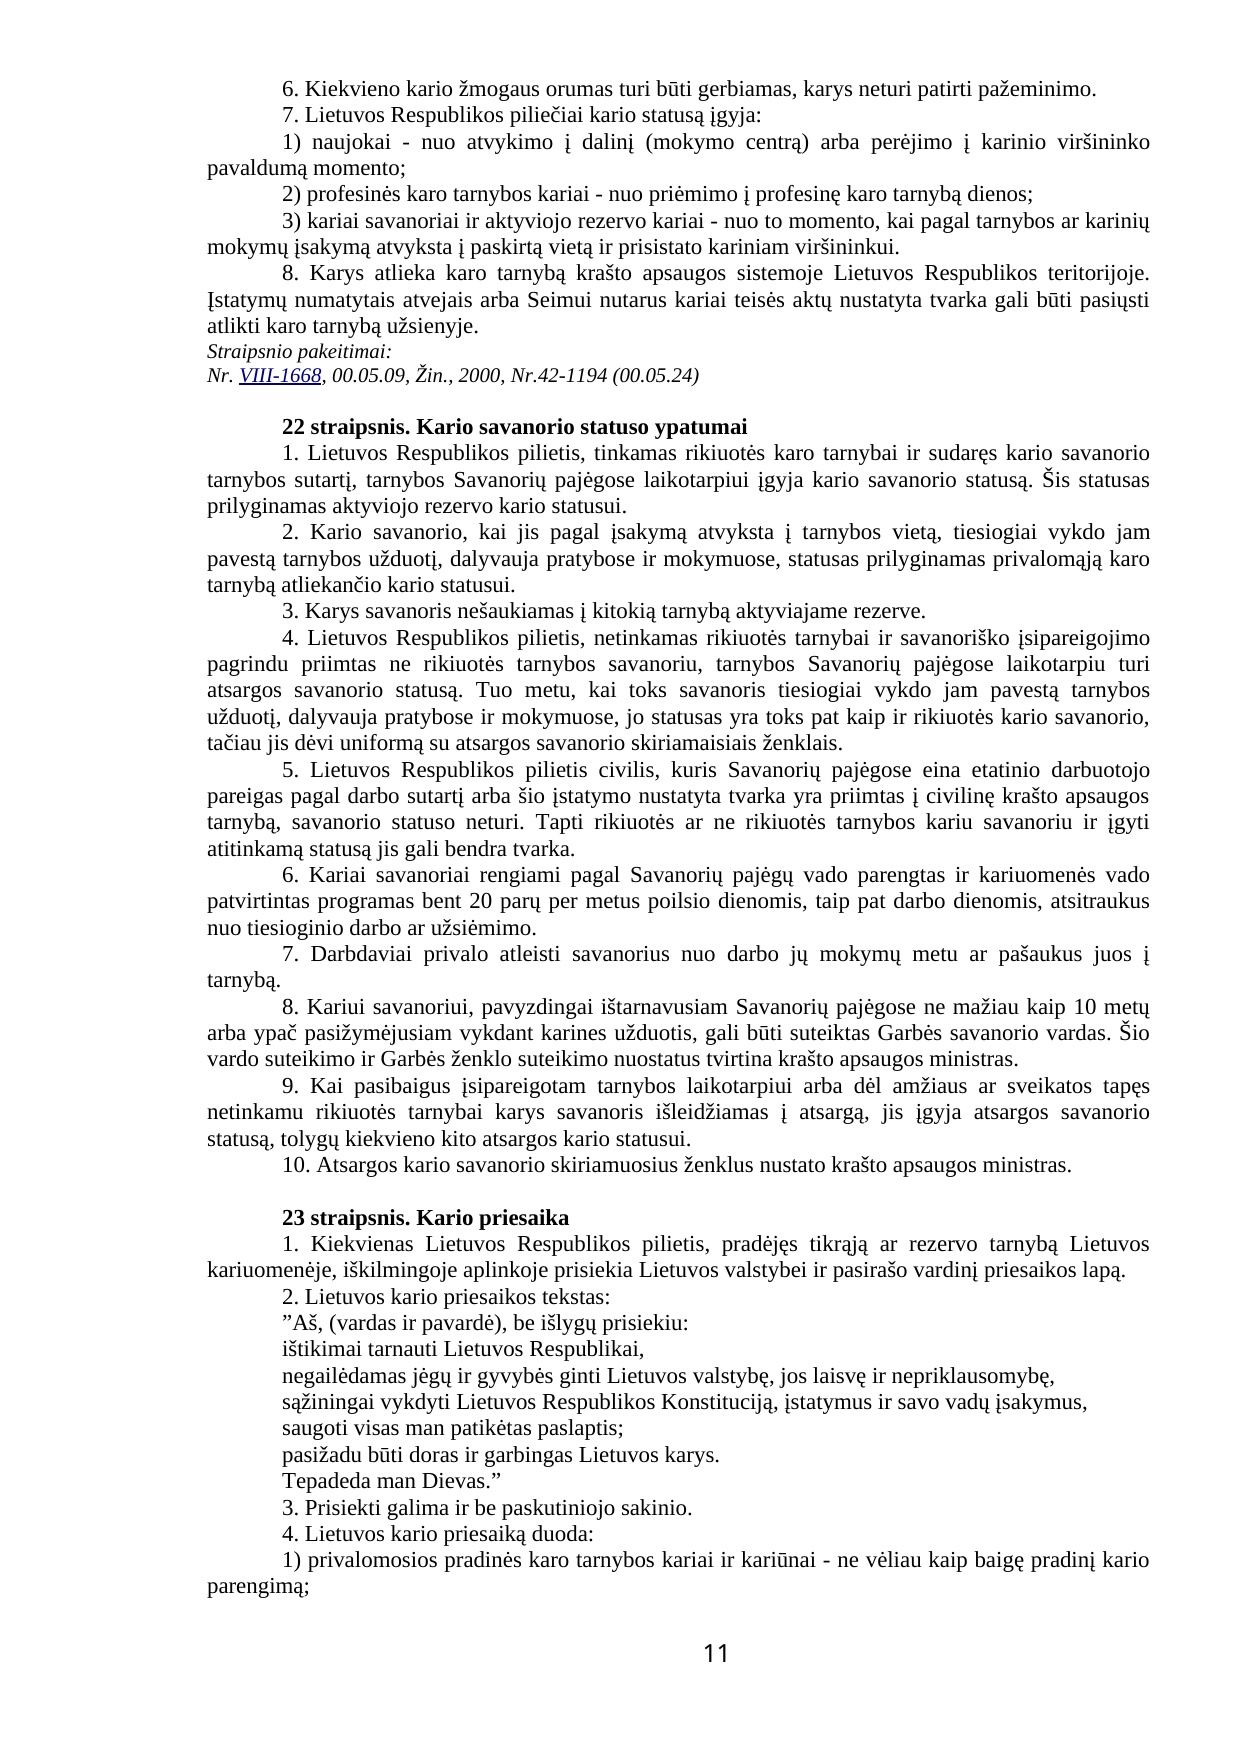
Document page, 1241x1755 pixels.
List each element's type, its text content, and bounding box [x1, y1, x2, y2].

text negailėdamas jėgų ir gyvybės ginti Lietuvos valstybę, jos laisvę ir nepriklausomybę, [207, 1362, 1152, 1388]
text ”Aš, (vardas ir pavardė), be išlygų prisiekiu: [207, 1309, 1152, 1335]
text Straipsnio pakeitimai: [207, 338, 1152, 363]
text ištikimai tarnauti Lietuvos Respublikai, [207, 1335, 1152, 1362]
text 1. Kiekvienas Lietuvos Respublikos pilietis, pradėjęs tikrąją ar rezervo tarnybą Lietuvos kariuomenėje, iškilmingoje aplinkoje prisiekia Lietuvos valstybei ir pasirašo vardinį priesaikos lapą. [207, 1230, 1152, 1283]
text 23 straipsnis. Kario priesaika [207, 1204, 1152, 1230]
text 4. Lietuvos Respublikos pilietis, netinkamas rikiuotės tarnybai ir savanoriško įsipareigojimo pagrindu priimtas ne rikiuotės tarnybos savanoriu, tarnybos Savanorių pajėgose laikotarpiu turi atsargos savanorio statusą. Tuo metu, kai toks savanoris tiesiogiai vykdo jam pavestą tarnybos užduotį, dalyvauja pratybose ir mokymuose, jo statusas yra toks pat kaip ir rikiuotės kario savanorio, tačiau jis dėvi uniformą su atsargos savanorio skiriamaisiais ženklais. [207, 624, 1152, 756]
text 3. Prisiekti galima ir be paskutiniojo sakinio. [207, 1493, 1152, 1520]
text sąžiningai vykdyti Lietuvos Respublikos Konstituciją, įstatymus ir savo vadų įsakymus, [207, 1388, 1152, 1414]
text 6. Kariai savanoriai rengiami pagal Savanorių pajėgų vado parengtas ir kariuomenės vado patvirtintas programas bent 20 parų per metus poilsio dienomis, taip pat darbo dienomis, atsitraukus nuo tiesioginio darbo ar užsiėmimo. [207, 861, 1152, 940]
text 8. Kariui savanoriui, pavyzdingai ištarnavusiam Savanorių pajėgose ne mažiau kaip 10 metų arba ypač pasižymėjusiam vykdant karines užduotis, gali būti suteiktas Garbės savanorio vardas. Šio vardo suteikimo ir Garbės ženklo suteikimo nuostatus tvirtina krašto apsaugos ministras. [207, 993, 1152, 1072]
text 9. Kai pasibaigus įsipareigotam tarnybos laikotarpiui arba dėl amžiaus ar sveikatos tapęs netinkamu rikiuotės tarnybai karys savanoris išleidžiamas į atsargą, jis įgyja atsargos savanorio statusą, tolygų kiekvieno kito atsargos kario statusui. [207, 1072, 1152, 1151]
text 3) kariai savanoriai ir aktyviojo rezervo kariai - nuo to momento, kai pagal tarnybos ar karinių mokymų įsakymą atvyksta į paskirtą vietą ir prisistato kariniam viršininkui. [207, 207, 1152, 259]
text Tepadeda man Dievas.” [207, 1467, 1152, 1493]
text 1) privalomosios pradinės karo tarnybos kariai ir kariūnai - ne vėliau kaip baigę pradinį kario parengimą; [207, 1546, 1152, 1599]
text 2) profesinės karo tarnybos kariai - nuo priėmimo į profesinę karo tarnybą dienos; [207, 180, 1152, 207]
text 7. Lietuvos Respublikos piliečiai kario statusą įgyja: [207, 101, 1152, 128]
text 10. Atsargos kario savanorio skiriamuosius ženklus nustato krašto apsaugos ministras. [207, 1151, 1152, 1177]
text 7. Darbdaviai privalo atleisti savanorius nuo darbo jų mokymų metu ar pašaukus juos į tarnybą. [207, 940, 1152, 993]
text 1) naujokai - nuo atvykimo į dalinį (mokymo centrą) arba perėjimo į karinio viršininko pavaldumą momento; [207, 128, 1152, 180]
text Nr. VIII-1668, 00.05.09, Žin., 2000, Nr.42-1194 (00.05.24) [207, 363, 1152, 387]
text 6. Kiekvieno kario žmogaus orumas turi būti gerbiamas, karys neturi patirti pažeminimo. [207, 75, 1152, 101]
text 22 straipsnis. Kario savanorio statuso ypatumai [207, 413, 1152, 439]
text saugoti visas man patikėtas paslaptis; [207, 1414, 1152, 1441]
text 5. Lietuvos Respublikos pilietis civilis, kuris Savanorių pajėgose eina etatinio darbuotojo pareigas pagal darbo sutartį arba šio įstatymo nustatyta tvarka yra priimtas į civilinę krašto apsaugos tarnybą, savanorio statuso neturi. Tapti rikiuotės ar ne rikiuotės tarnybos kariu savanoriu ir įgyti atitinkamą statusą jis gali bendra tvarka. [207, 756, 1152, 861]
text 1. Lietuvos Respublikos pilietis, tinkamas rikiuotės karo tarnybai ir sudaręs kario savanorio tarnybos sutartį, tarnybos Savanorių pajėgose laikotarpiui įgyja kario savanorio statusą. Šis statusas prilyginamas aktyviojo rezervo kario statusui. [207, 439, 1152, 518]
text 2. Kario savanorio, kai jis pagal įsakymą atvyksta į tarnybos vietą, tiesiogiai vykdo jam pavestą tarnybos užduotį, dalyvauja pratybose ir mokymuose, statusas prilyginamas privalomąją karo tarnybą atliekančio kario statusui. [207, 518, 1152, 597]
text 4. Lietuvos kario priesaiką duoda: [207, 1520, 1152, 1546]
text 8. Karys atlieka karo tarnybą krašto apsaugos sistemoje Lietuvos Respublikos teritorijoje. Įstatymų numatytais atvejais arba Seimui nutarus kariai teisės aktų nustatyta tvarka gali būti pasiųsti atlikti karo tarnybą užsienyje. [207, 259, 1152, 338]
text pasižadu būti doras ir garbingas Lietuvos karys. [207, 1441, 1152, 1467]
text 3. Karys savanoris nešaukiamas į kitokią tarnybą aktyviajame rezerve. [207, 597, 1152, 624]
text 2. Lietuvos kario priesaikos tekstas: [207, 1283, 1152, 1309]
